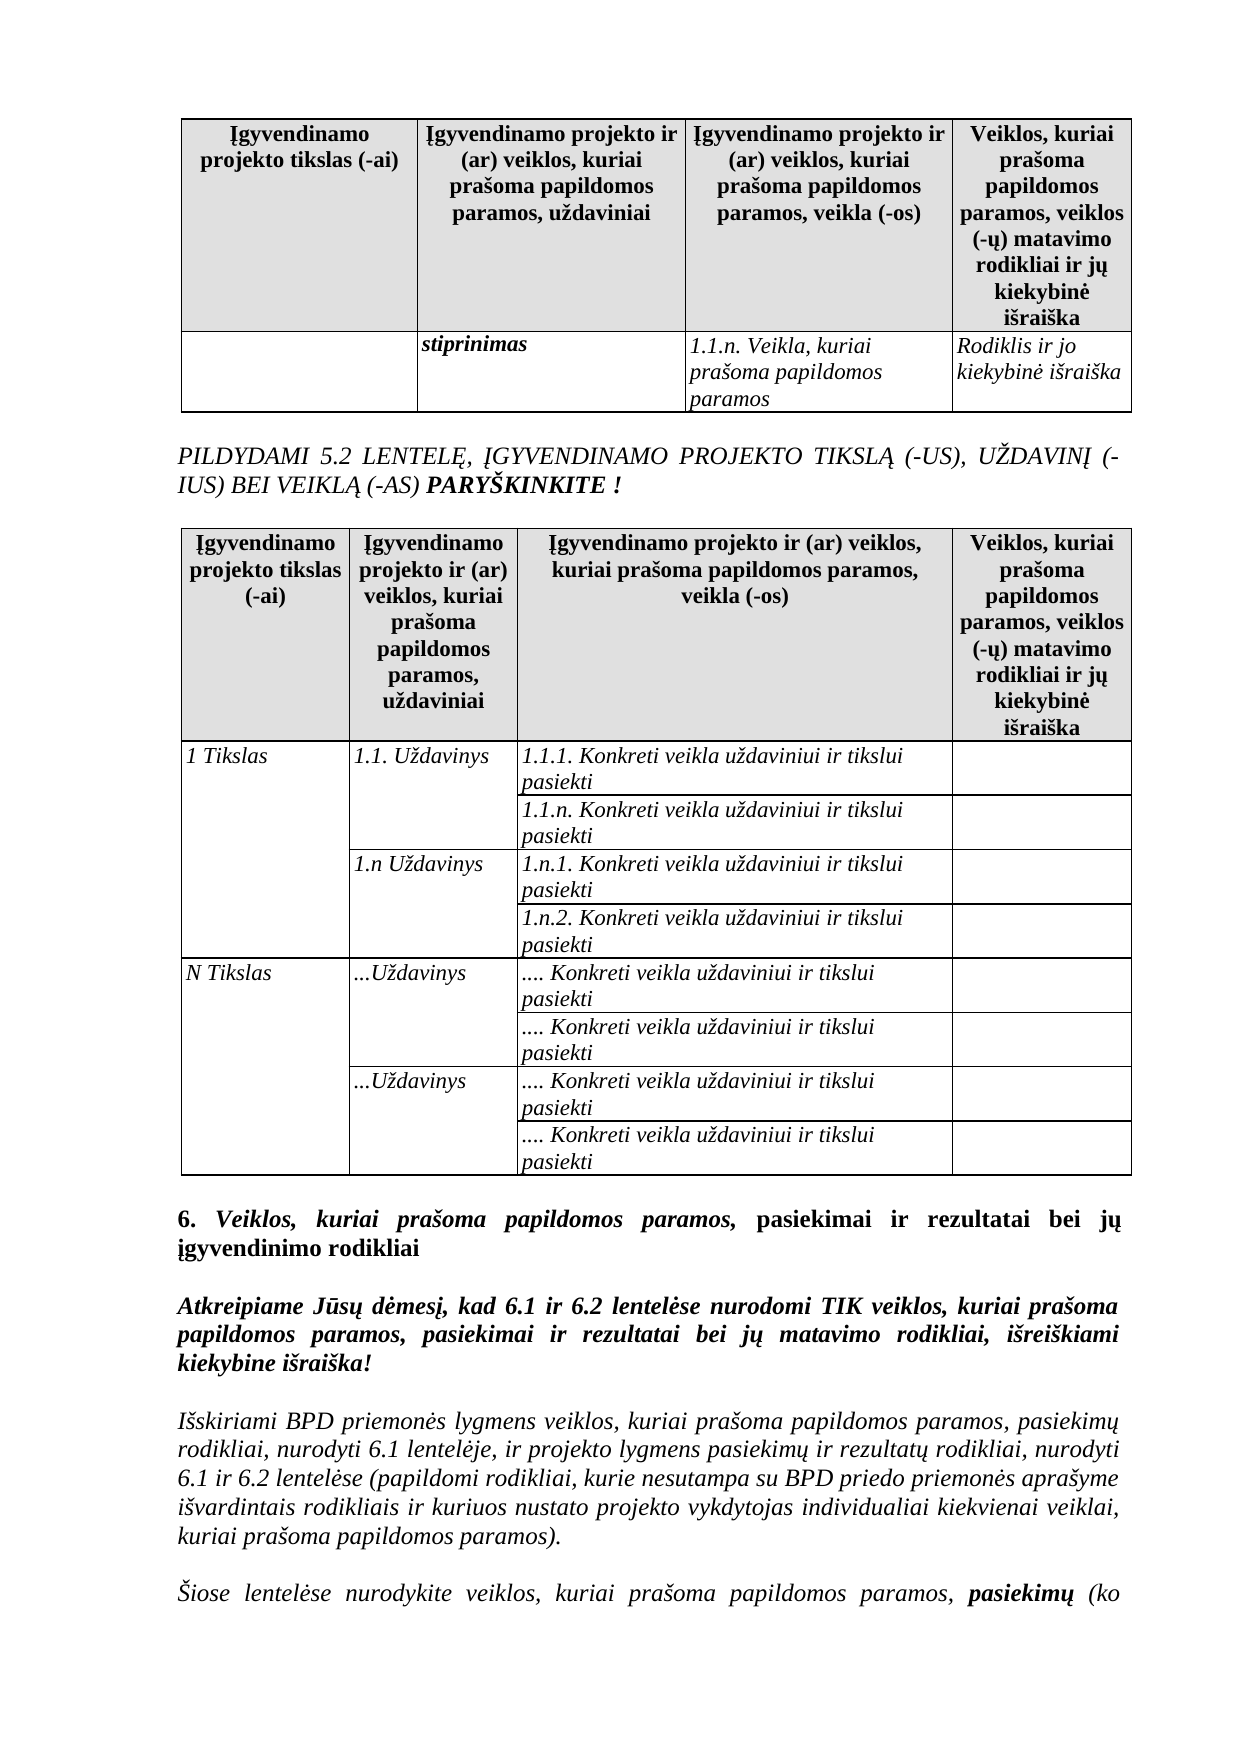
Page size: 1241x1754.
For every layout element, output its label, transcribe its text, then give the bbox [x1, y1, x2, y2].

table_cell [953, 796, 1131, 849]
table_cell [953, 1013, 1131, 1066]
table_header Įgyvendinamo projekto ir (ar) veiklos, kuriai prašoma papildomos paramos, uždaviniai [350, 529, 517, 740]
table_header Įgyvendinamo projekto ir (ar) veiklos, kuriai prašoma papildomos paramos, veikla (-os) [518, 529, 952, 740]
text Išskiriami BPD priemonės lygmens veiklos, kuriai prašoma papildomos paramos, pasiekimų rodikliai, nurodyti 6.1 lentelėje, ir projekto lygmens pasiekimų ir rezultatų rodikliai, nurodyti 6.1 ir 6.2 lentelėse (papildomi rodikliai, kurie nesutampa su BPD priedo priemonės aprašyme išvardintais rodikliais ir kuriuos nustato projekto vykdytojas individualiai kiekvienai veiklai, kuriai prašoma papildomos paramos). [177, 1406, 1122, 1549]
text 6. Veiklos, kuriai prašoma papildomos paramos, pasiekimai ir rezultatai bei jų įgyvendinimo rodikliai [177, 1204, 1122, 1262]
table_header Įgyvendinamo projekto ir (ar) veiklos, kuriai prašoma papildomos paramos, veikla (-os) [686, 120, 952, 331]
table_cell [953, 905, 1131, 957]
table_cell ...Uždavinys [350, 959, 517, 1066]
table_cell [953, 742, 1131, 794]
text Atkreipiame Jūsų dėmesį, kad 6.1 ir 6.2 lentelėse nurodomi TIK veiklos, kuriai prašoma papildomos paramos, pasiekimai ir rezultatai bei jų matavimo rodikliai, išreiškiami kiekybine išraiška! [177, 1291, 1122, 1377]
table_cell Inovatyvių mokymo formų ir metodų taikymo ugdymo procese įgūdžių stiprinimas [418, 332, 685, 411]
table_header Įgyvendinamo projekto ir (ar) veiklos, kuriai prašoma papildomos paramos, uždaviniai [418, 120, 685, 331]
table_cell [953, 959, 1131, 1011]
table_cell 1 Tikslas [182, 742, 349, 957]
table_header Įgyvendinamo projekto tikslas (-ai) [182, 120, 417, 331]
table_cell [953, 1122, 1131, 1174]
table_cell N Tikslas [182, 959, 349, 1174]
table_cell Vidurinės mokyklos mokytojų kvalifikacijos tobulinimas [182, 332, 417, 411]
table_cell ...Uždavinys [350, 1067, 517, 1174]
table_header Veiklos, kuriai prašoma papildomos paramos, veiklos (-ų) matavimo rodikliai ir jų kiekybinė išraiška [953, 120, 1131, 331]
text Šiose lentelėse nurodykite veiklos, kuriai prašoma papildomos paramos, pasiekimų (ko [177, 1578, 1122, 1607]
table_cell 1.n Uždavinys [350, 850, 517, 957]
text PILDYDAMI 5.2 LENTELĘ, ĮGYVENDINAMO PROJEKTO TIKSLĄ (-US), UŽDAVINĮ (-IUS) BEI VEIKLĄ (-AS) PARYŠKINKITE ! [177, 441, 1122, 499]
table_cell Rodiklis ir jo kiekybinė išraiška [953, 332, 1131, 411]
table_header Įgyvendinamo projekto tikslas (-ai) [182, 529, 349, 740]
table_cell 1.1. Uždavinys [350, 742, 517, 849]
table_cell [953, 1067, 1131, 1120]
table_cell [953, 850, 1131, 903]
table_header Veiklos, kuriai prašoma papildomos paramos, veiklos (-ų) matavimo rodikliai ir jų kiekybinė išraiška [953, 529, 1131, 740]
